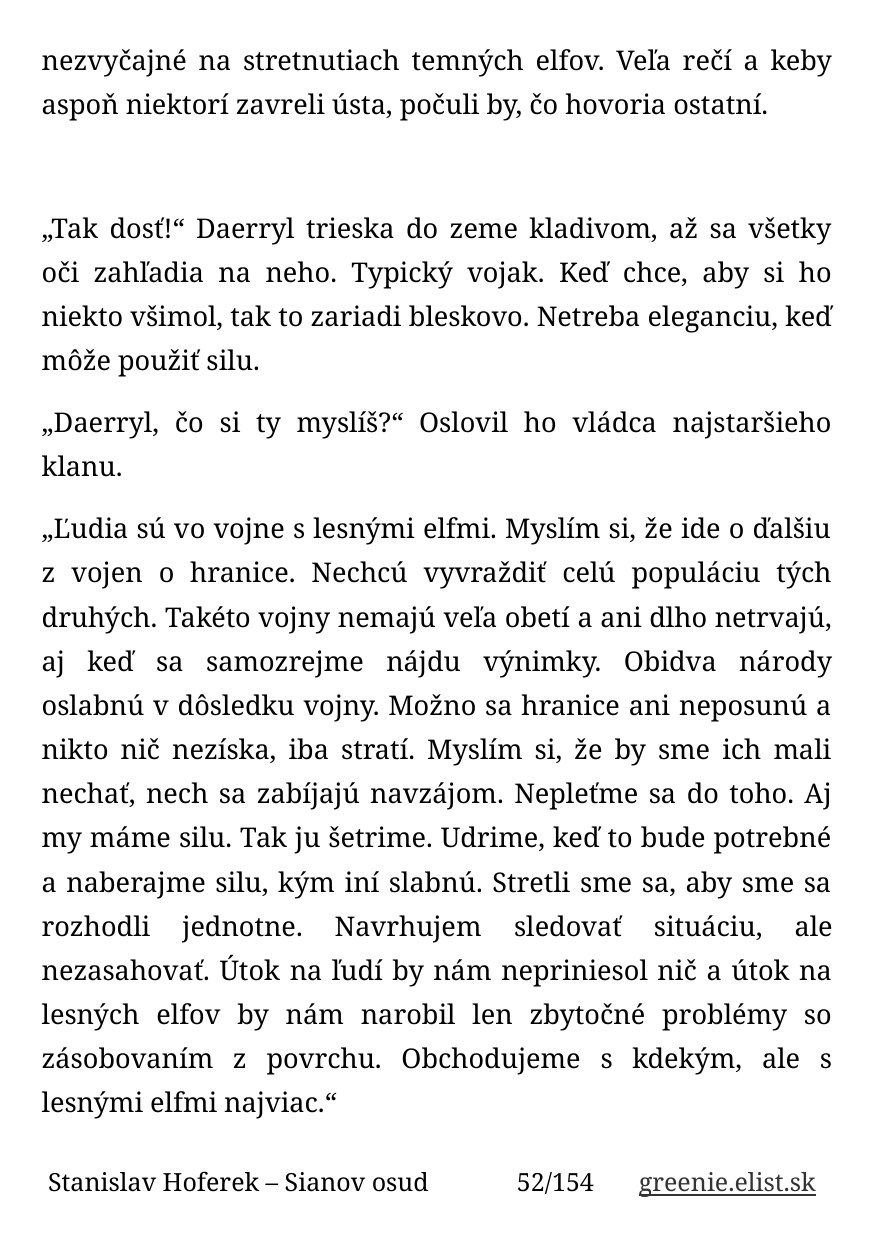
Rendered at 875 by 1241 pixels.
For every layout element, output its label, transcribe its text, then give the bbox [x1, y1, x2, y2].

text „Ľudia sú vo vojne s lesnými elfmi. Myslím si, že ide o ďalšiu z vojen o hranice. Nechcú vyvraždiť celú populáciu tých druhých. Takéto vojny nemajú veľa obetí a ani dlho netrvajú, aj keď sa samozrejme nájdu výnimky. Obidva národy oslabnú v dôsledku vojny. Možno sa hranice ani neposunú a nikto nič nezíska, iba stratí. Myslím si, že by sme ich mali nechať, nech sa zabíjajú navzájom. Nepleťme sa do toho. Aj my máme silu. Tak ju šetrime. Udrime, keď to bude potrebné a naberajme silu, kým iní slabnú. Stretli sme sa, aby sme sa rozhodli jednotne. Navrhujem sledovať situáciu, ale nezasahovať. Útok na ľudí by nám nepriniesol nič a útok na lesných elfov by nám narobil len zbytočné problémy so zásobovaním z povrchu. Obchodujeme s kdekým, ale s lesnými elfmi najviac.“ [41, 510, 833, 1121]
text nezvyčajné na stretnutiach temných elfov. Veľa rečí a keby aspoň niektorí zavreli ústa, počuli by, čo hovoria ostatní. [41, 41, 833, 122]
text „Tak dosť!“ Daerryl trieska do zeme kladivom, až sa všetky oči zahľadia na neho. Typický vojak. Keď chce, aby si ho niekto všimol, tak to zariadi bleskovo. Netreba eleganciu, keď môže použiť silu. [41, 209, 833, 379]
text „Daerryl, čo si ty myslíš?“ Oslovil ho vládca najstaršieho klanu. [41, 404, 833, 485]
